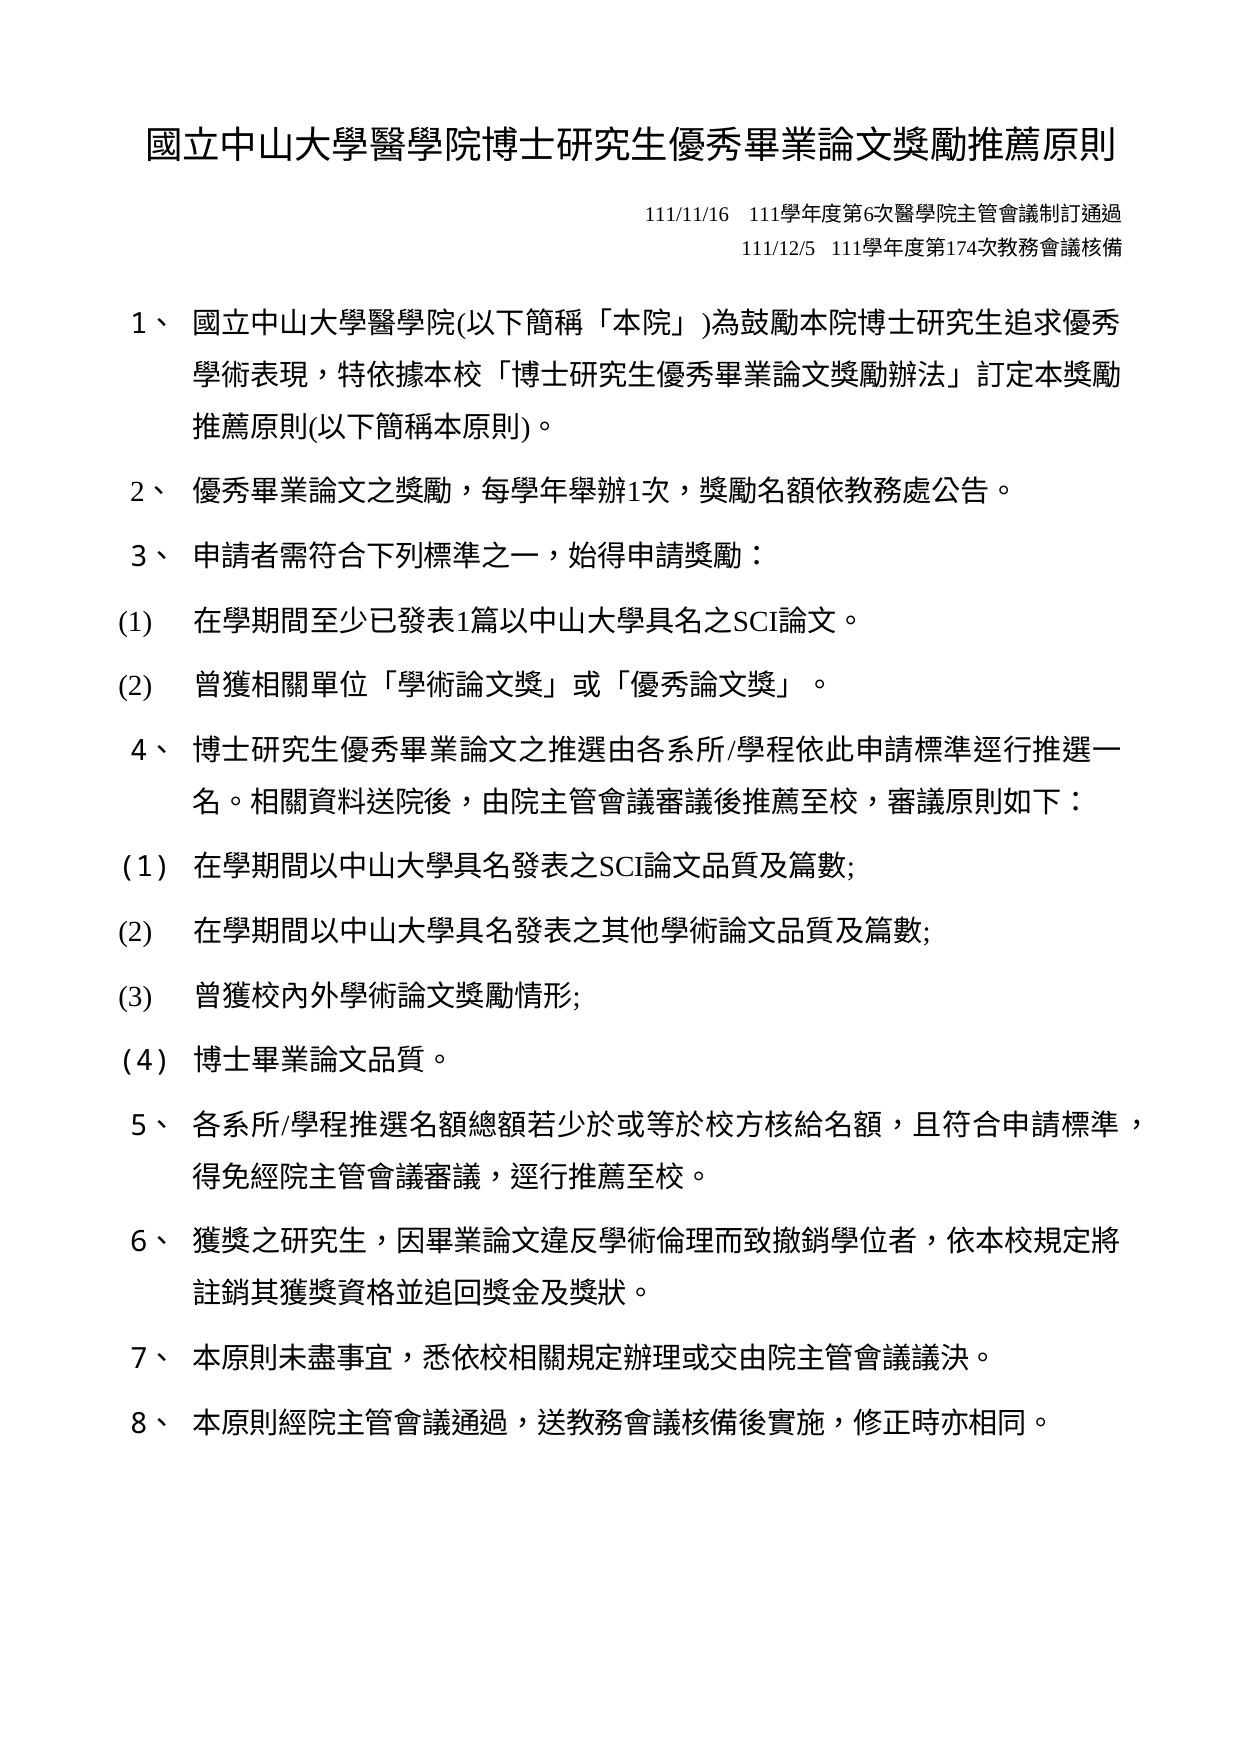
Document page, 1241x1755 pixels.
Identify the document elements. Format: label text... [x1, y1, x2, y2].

list 獲獎之研究生，因畢業論文違反學術倫理而致撤銷學位者，依本校規定將註銷其獲獎資格並追回獎金及獎狀。 [130, 1210, 1122, 1314]
text 國立中山大學醫學院博士研究生優秀畢業論文獎勵推薦原則 [145, 119, 1122, 168]
list 在學期間以中山大學具名發表之SCI論文品質及篇數; [118, 835, 1122, 887]
list 本原則未盡事宜，悉依校相關規定辦理或交由院主管會議議決。 [130, 1327, 1122, 1379]
list 曾獲校內外學術論文獎勵情形; [118, 964, 1122, 1016]
list 在學期間以中山大學具名發表之其他學術論文品質及篇數; [118, 900, 1122, 952]
list 優秀畢業論文之獎勵，每學年舉辦1次，獎勵名額依教務處公告。 [130, 460, 1122, 512]
list 曾獲相關單位「學術論文獎」或「優秀論文獎」。 [118, 654, 1122, 706]
list 博士研究生優秀畢業論文之推選由各系所/學程依此申請標準逕行推選一名。相關資料送院後，由院主管會議審議後推薦至校，審議原則如下： [130, 718, 1122, 823]
list 博士畢業論文品質。 [118, 1029, 1122, 1081]
text 111/12/5 111學年度第174次教務會議核備 [635, 231, 1122, 261]
list 在學期間至少已發表1篇以中山大學具名之SCI論文。 [118, 589, 1122, 641]
text 111/11/16 111學年度第6次醫學院主管會議制訂通過 [635, 197, 1122, 227]
list 各系所/學程推選名額總額若少於或等於校方核給名額，且符合申請標準，得免經院主管會議審議，逕行推薦至校。 [130, 1093, 1122, 1198]
list 本原則經院主管會議通過，送教務會議核備後實施，修正時亦相同。 [130, 1391, 1122, 1443]
list 申請者需符合下列標準之一，始得申請獎勵： [130, 525, 1122, 577]
list 國立中山大學醫學院(以下簡稱「本院」)為鼓勵本院博士研究生追求優秀學術表現，特依據本校「博士研究生優秀畢業論文獎勵辦法」訂定本獎勵推薦原則(以下簡稱本原則)。 [130, 291, 1122, 448]
